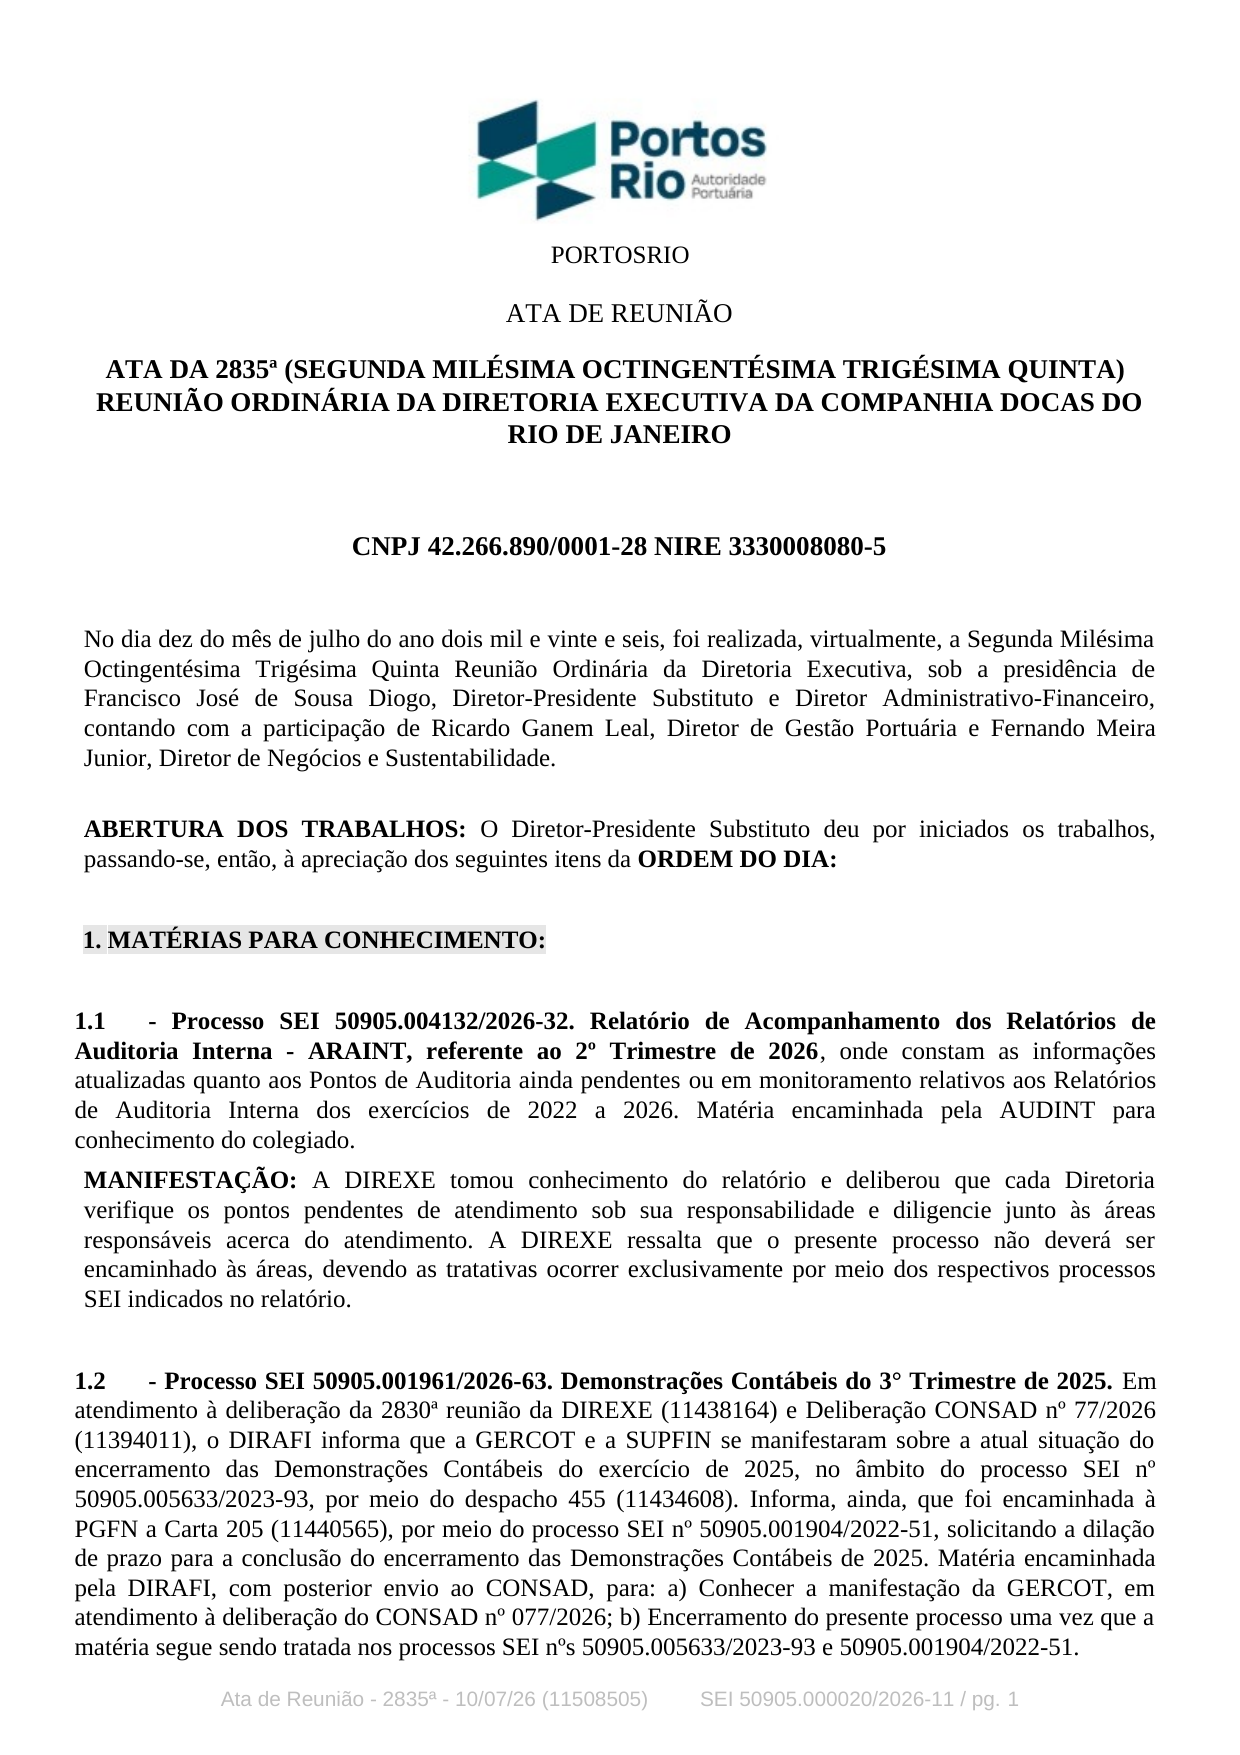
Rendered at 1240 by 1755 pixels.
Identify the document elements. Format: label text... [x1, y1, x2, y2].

text ABERTURA DOS TRABALHOS: O Diretor-Presidente Substituto deu por iniciados os trabalhos, passando-se, então, à apreciação dos seguintes itens da ORDEM DO DIA: [84, 814, 1157, 872]
list MATÉRIAS PARA CONHECIMENTO: [107, 925, 1165, 954]
list - Processo SEI 50905.001961/2026-63. Demonstrações Contábeis do 3° Trimestre de 2025. Em atendimento à deliberação da 2830ª reunião da DIREXE (11438164) e Deliberação CONSAD nº 77/2026 (11394011), o DIRAFI informa que a GERCOT e a SUPFIN se manifestaram sobre a atual situação do encerramento das Demonstrações Contábeis do exercício de 2025, no âmbito do processo SEI nº 50905.005633/2023-93, por meio do despacho 455 (11434608). Informa, ainda, que foi encaminhada à PGFN a Carta 205 (11440565), por meio do processo SEI nº 50905.001904/2022-51, solicitando a dilação de prazo para a conclusão do encerramento das Demonstrações Contábeis de 2025. Matéria encaminhada pela DIRAFI, com posterior envio ao CONSAD, para: a) Conhecer a manifestação da GERCOT, em atendimento à deliberação do CONSAD nº 077/2026; b) Encerramento do presente processo uma vez que a matéria segue sendo tratada nos processos SEI nºs 50905.005633/2023-93 e 50905.001904/2022-51. [74, 1366, 1157, 1661]
text PORTOSRIO [76, 240, 1164, 269]
text MANIFESTAÇÃO: A DIREXE tomou conhecimento do relatório e deliberou que cada Diretoria verifique os pontos pendentes de atendimento sob sua responsabilidade e diligencie junto às áreas responsáveis acerca do atendimento. A DIREXE ressalta que o presente processo não deverá ser encaminhado às áreas, devendo as tratativas ocorrer exclusivamente por meio dos respectivos processos SEI indicados no relatório. [84, 1166, 1157, 1313]
text No dia dez do mês de julho do ano dois mil e vinte e seis, foi realizada, virtualmente, a Segunda Milésima Octingentésima Trigésima Quinta Reunião Ordinária da Diretoria Executiva, sob a presidência de Francisco José de Sousa Diogo, Diretor-Presidente Substituto e Diretor Administrativo-Financeiro, contando com a participação de Ricardo Ganem Leal, Diretor de Gestão Portuária e Fernando Meira Junior, Diretor de Negócios e Sustentabilidade. [84, 624, 1157, 771]
text ATA DA 2835ª (SEGUNDA MILÉSIMA OCTINGENTÉSIMA TRIGÉSIMA QUINTA) [105, 353, 1165, 384]
text CNPJ 42.266.890/0001-28 NIRE 3330008080-5 [74, 530, 1164, 561]
text ATA DE REUNIÃO [74, 297, 1164, 328]
list - Processo SEI 50905.004132/2026-32. Relatório de Acompanhamento dos Relatórios de Auditoria Interna - ARAINT, referente ao 2º Trimestre de 2026, onde constam as informações atualizadas quanto aos Pontos de Auditoria ainda pendentes ou em monitoramento relativos aos Relatórios de Auditoria Interna dos exercícios de 2022 a 2026. Matéria encaminhada pela AUDINT para conhecimento do colegiado. [74, 1006, 1157, 1153]
text REUNIÃO ORDINÁRIA DA DIRETORIA EXECUTIVA DA COMPANHIA DOCAS DO RIO DE JANEIRO [74, 386, 1165, 449]
